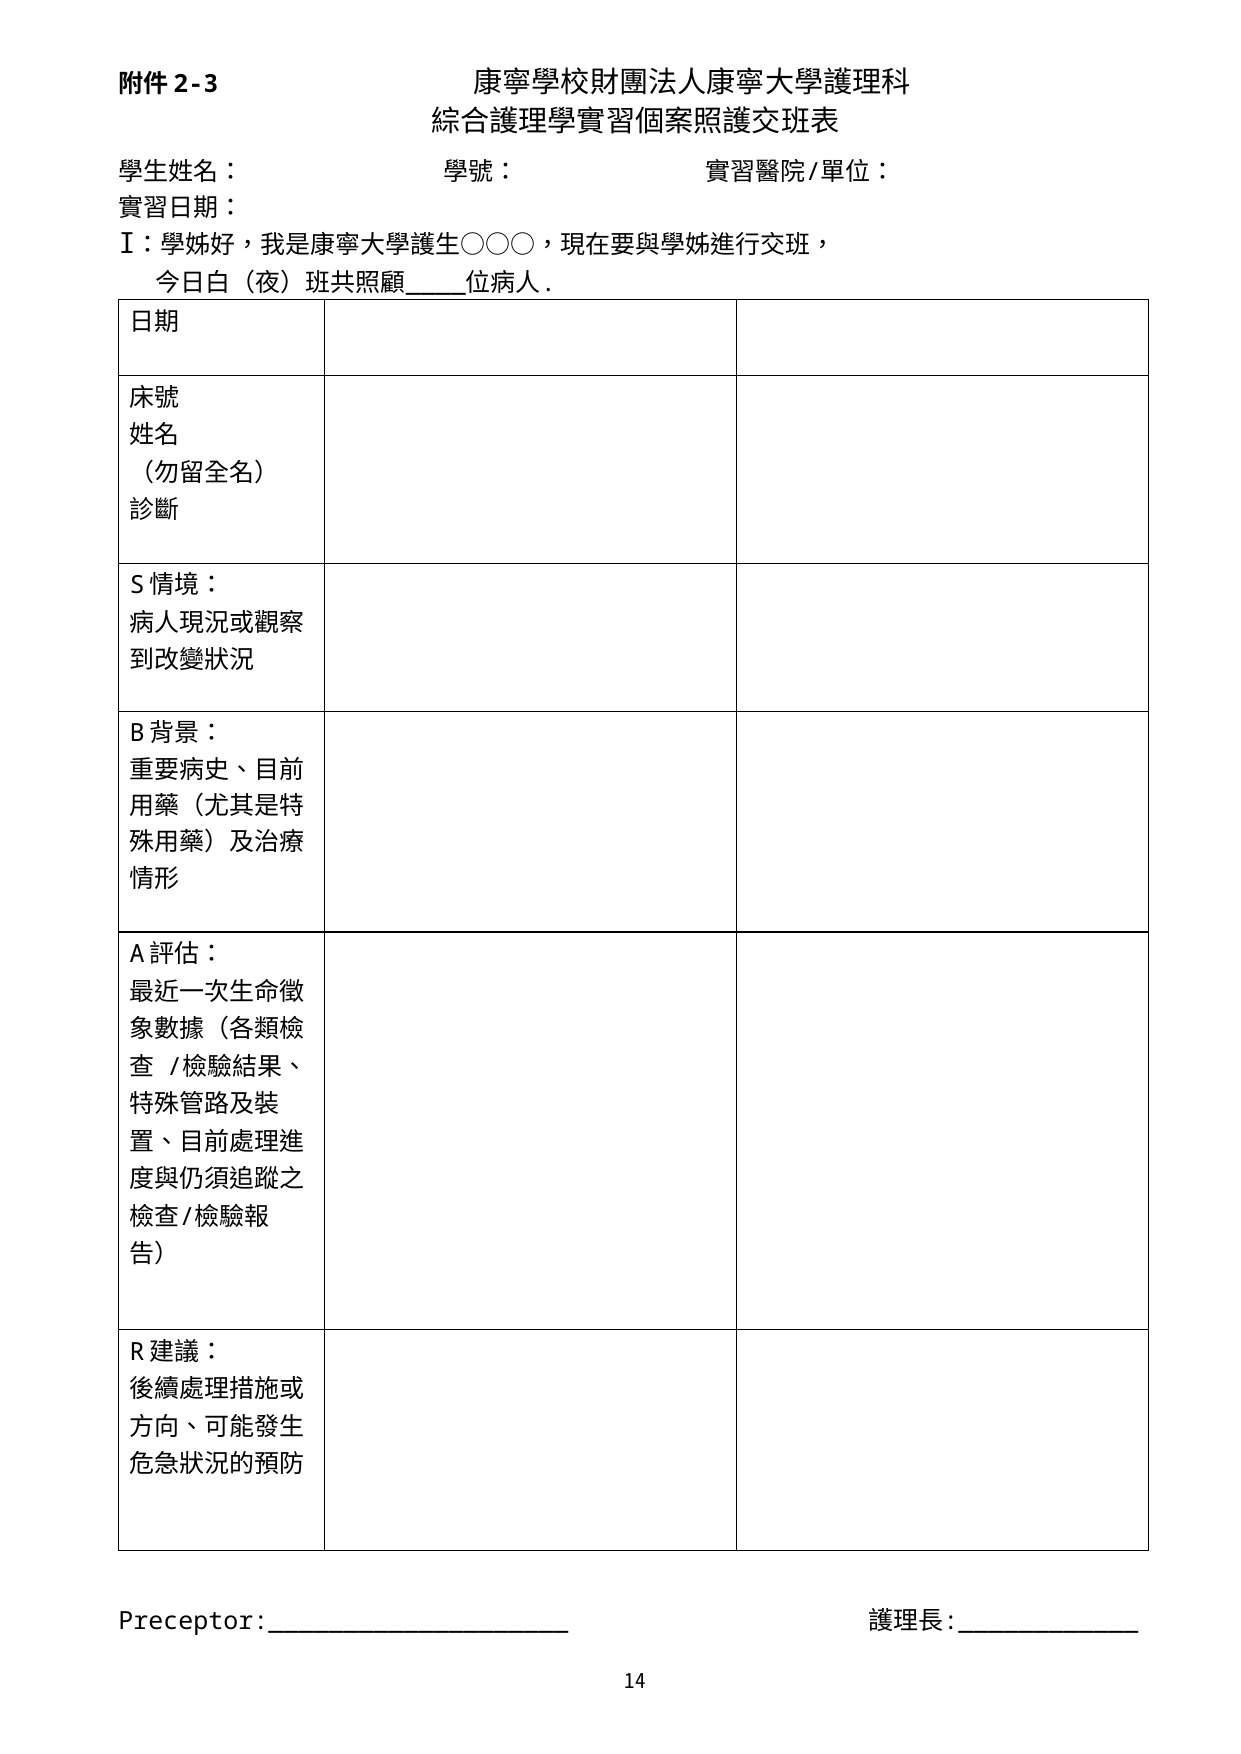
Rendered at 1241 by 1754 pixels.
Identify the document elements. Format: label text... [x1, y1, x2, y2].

table_cell [325, 1330, 736, 1549]
table_cell [325, 712, 736, 931]
text 附件2-3 康寧學校財團法人康寧大學護理科 [118, 59, 1152, 101]
text 今日白（夜）班共照顧____位病人. [156, 261, 1152, 299]
table_cell A評估： 最近一次生命徵象數據（各類檢查 /檢驗結果、特殊管路及裝置、目前處理進度與仍須追蹤之檢查/檢驗報告） [119, 933, 324, 1329]
table_cell [737, 1330, 1148, 1549]
text Preceptor:____________________ 護理長:____________ [118, 1601, 1152, 1637]
text 實習日期： [118, 188, 1152, 224]
table_header 日期 [119, 300, 324, 375]
text I：學姊好，我是康寧大學護生○○○，現在要與學姊進行交班， [118, 224, 1152, 261]
table_header [325, 300, 736, 375]
table_cell [737, 933, 1148, 1329]
table_cell B背景： 重要病史、目前用藥（尤其是特殊用藥）及治療情形 [119, 712, 324, 931]
table_cell [737, 376, 1148, 563]
table_header [737, 300, 1148, 375]
table_cell S情境： 病人現況或觀察到改變狀況 [119, 564, 324, 711]
table_cell [325, 564, 736, 711]
table_cell [737, 564, 1148, 711]
table_cell [325, 376, 736, 563]
table_cell R建議： 後續處理措施或方向、可能發生危急狀況的預防 [119, 1330, 324, 1549]
table_cell [325, 933, 736, 1329]
table_cell 床號 姓名 （勿留全名） 診斷 [119, 376, 324, 563]
text 綜合護理學實習個案照護交班表 [118, 101, 1152, 139]
text 學生姓名： 學號： 實習醫院/單位： [118, 151, 1152, 188]
table_cell [737, 712, 1148, 931]
